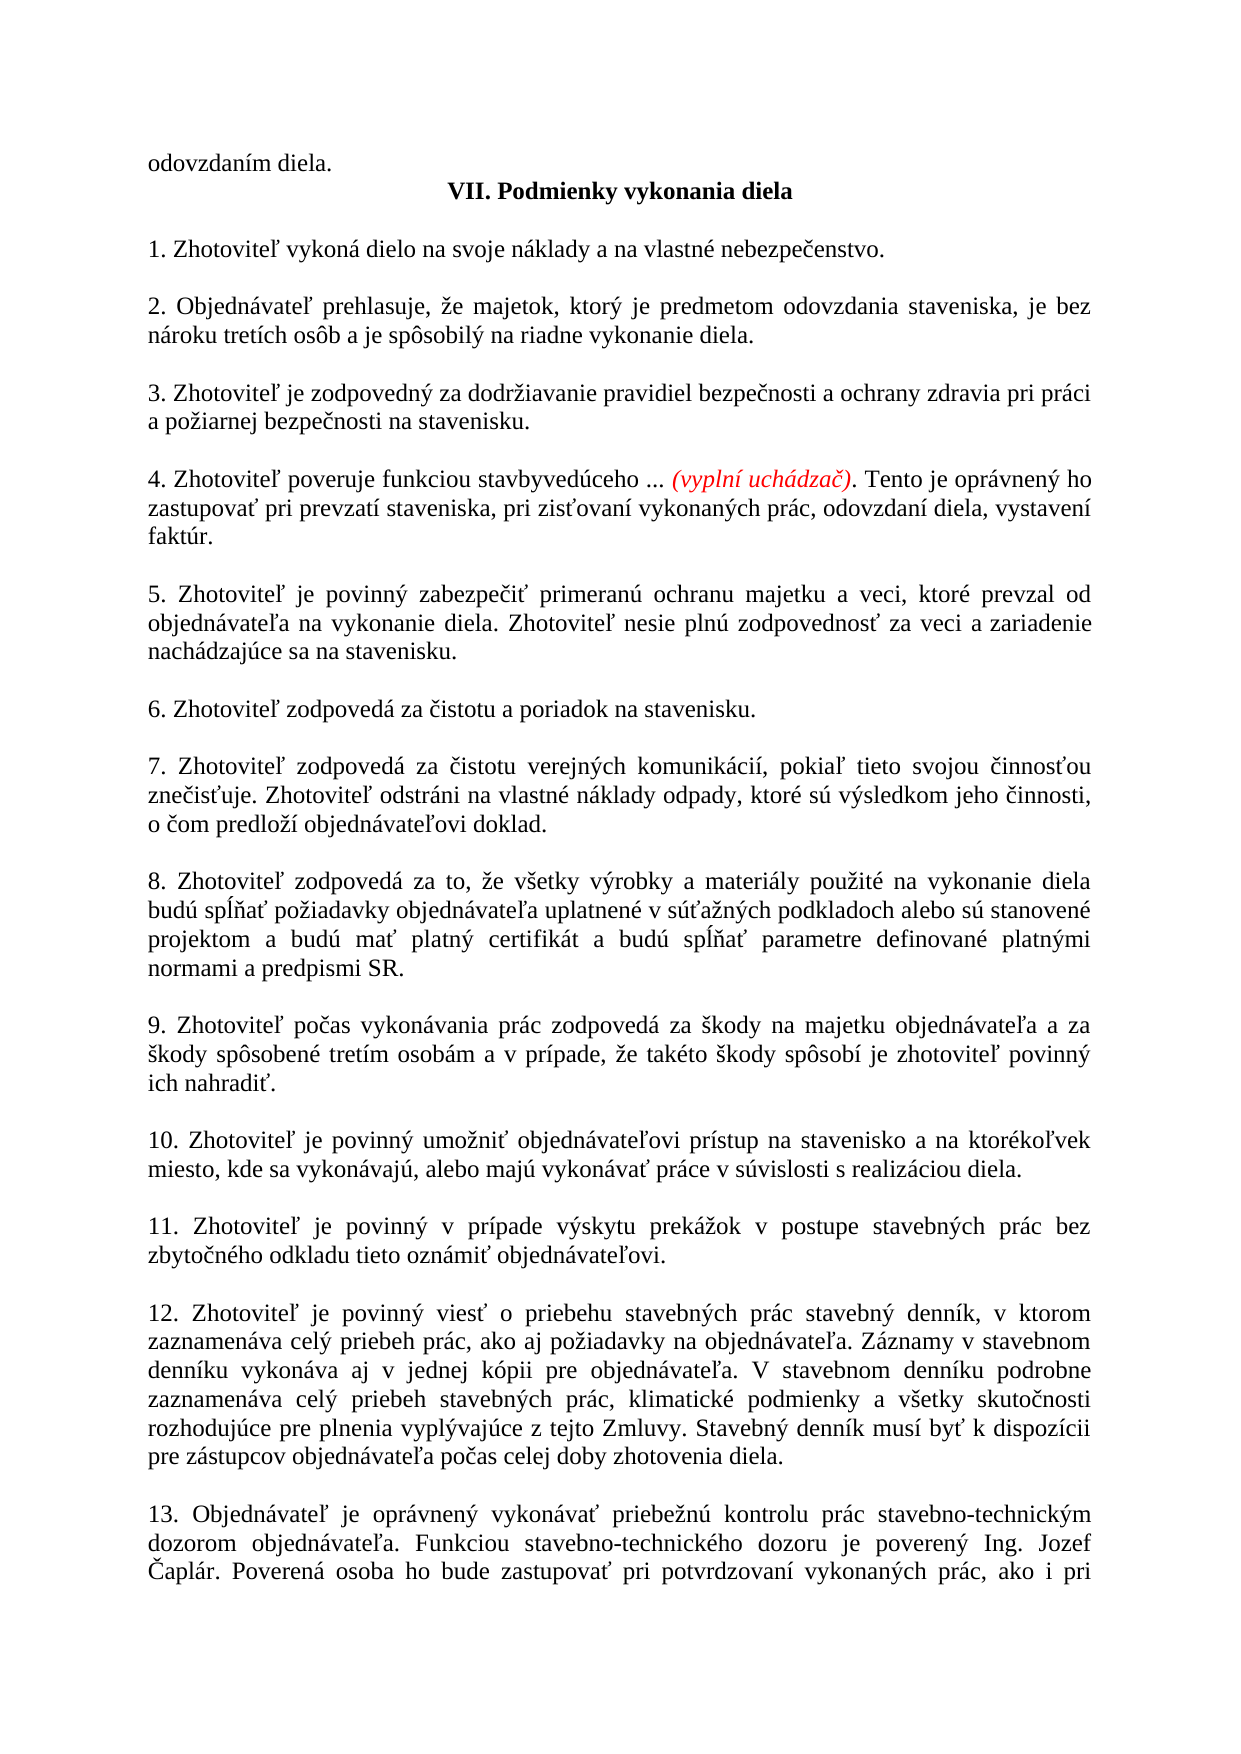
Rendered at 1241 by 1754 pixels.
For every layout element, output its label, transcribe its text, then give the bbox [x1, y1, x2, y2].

text 8. Zhotoviteľ zodpovedá za to, že všetky výrobky a materiály použité na vykonanie diela budú spĺňať požiadavky objednávateľa uplatnené v súťažných podkladoch alebo sú stanovené projektom a budú mať platný certifikát a budú spĺňať parametre definované platnými normami a predpismi SR. [148, 866, 1092, 981]
text VII. Podmienky vykonania diela [148, 176, 1092, 205]
text 12. Zhotoviteľ je povinný viesť o priebehu stavebných prác stavebný denník, v ktorom zaznamenáva celý priebeh prác, ako aj požiadavky na objednávateľa. Záznamy v stavebnom denníku vykonáva aj v jednej kópii pre objednávateľa. V stavebnom denníku podrobne zaznamenáva celý priebeh stavebných prác, klimatické podmienky a všetky skutočnosti rozhodujúce pre plnenia vyplývajúce z tejto Zmluvy. Stavebný denník musí byť k dispozícii pre zástupcov objednávateľa počas celej doby zhotovenia diela. [148, 1298, 1092, 1470]
text 1. Zhotoviteľ vykoná dielo na svoje náklady a na vlastné nebezpečenstvo. [148, 234, 1092, 263]
text 9. Zhotoviteľ počas vykonávania prác zodpovedá za škody na majetku objednávateľa a za škody spôsobené tretím osobám a v prípade, že takéto škody spôsobí je zhotoviteľ povinný ich nahradiť. [148, 1010, 1092, 1096]
text 3. Zhotoviteľ je zodpovedný za dodržiavanie pravidiel bezpečnosti a ochrany zdravia pri práci a požiarnej bezpečnosti na stavenisku. [148, 378, 1092, 435]
text 11. Zhotoviteľ je povinný v prípade výskytu prekážok v postupe stavebných prác bez zbytočného odkladu tieto oznámiť objednávateľovi. [148, 1211, 1092, 1269]
text 6. Zhotoviteľ zodpovedá za čistotu a poriadok na stavenisku. [148, 694, 1092, 723]
text 2. Objednávateľ prehlasuje, že majetok, ktorý je predmetom odovzdania staveniska, je bez nároku tretích osôb a je spôsobilý na riadne vykonanie diela. [148, 291, 1092, 349]
text 7. Zhotoviteľ zodpovedá za čistotu verejných komunikácií, pokiaľ tieto svojou činnosťou znečisťuje. Zhotoviteľ odstráni na vlastné náklady odpady, ktoré sú výsledkom jeho činnosti, o čom predloží objednávateľovi doklad. [148, 751, 1092, 838]
text 4. Zhotoviteľ poveruje funkciou stavbyvedúceho ... (vyplní uchádzač). Tento je oprávnený ho zastupovať pri prevzatí staveniska, pri zisťovaní vykonaných prác, odovzdaní diela, vystavení faktúr. [148, 464, 1092, 550]
text 13. Objednávateľ je oprávnený vykonávať priebežnú kontrolu prác stavebno-technickým dozorom objednávateľa. Funkciou stavebno-technického dozoru je poverený Ing. Jozef Čaplár. Poverená osoba ho bude zastupovať pri potvrdzovaní vykonaných prác, ako i pri [148, 1499, 1092, 1585]
text 10. Zhotoviteľ je povinný umožniť objednávateľovi prístup na stavenisko a na ktorékoľvek miesto, kde sa vykonávajú, alebo majú vykonávať práce v súvislosti s realizáciou diela. [148, 1125, 1092, 1183]
text odovzdaním diela. [148, 148, 1092, 176]
text 5. Zhotoviteľ je povinný zabezpečiť primeranú ochranu majetku a veci, ktoré prevzal od objednávateľa na vykonanie diela. Zhotoviteľ nesie plnú zodpovednosť za veci a zariadenie nachádzajúce sa na stavenisku. [148, 579, 1092, 665]
